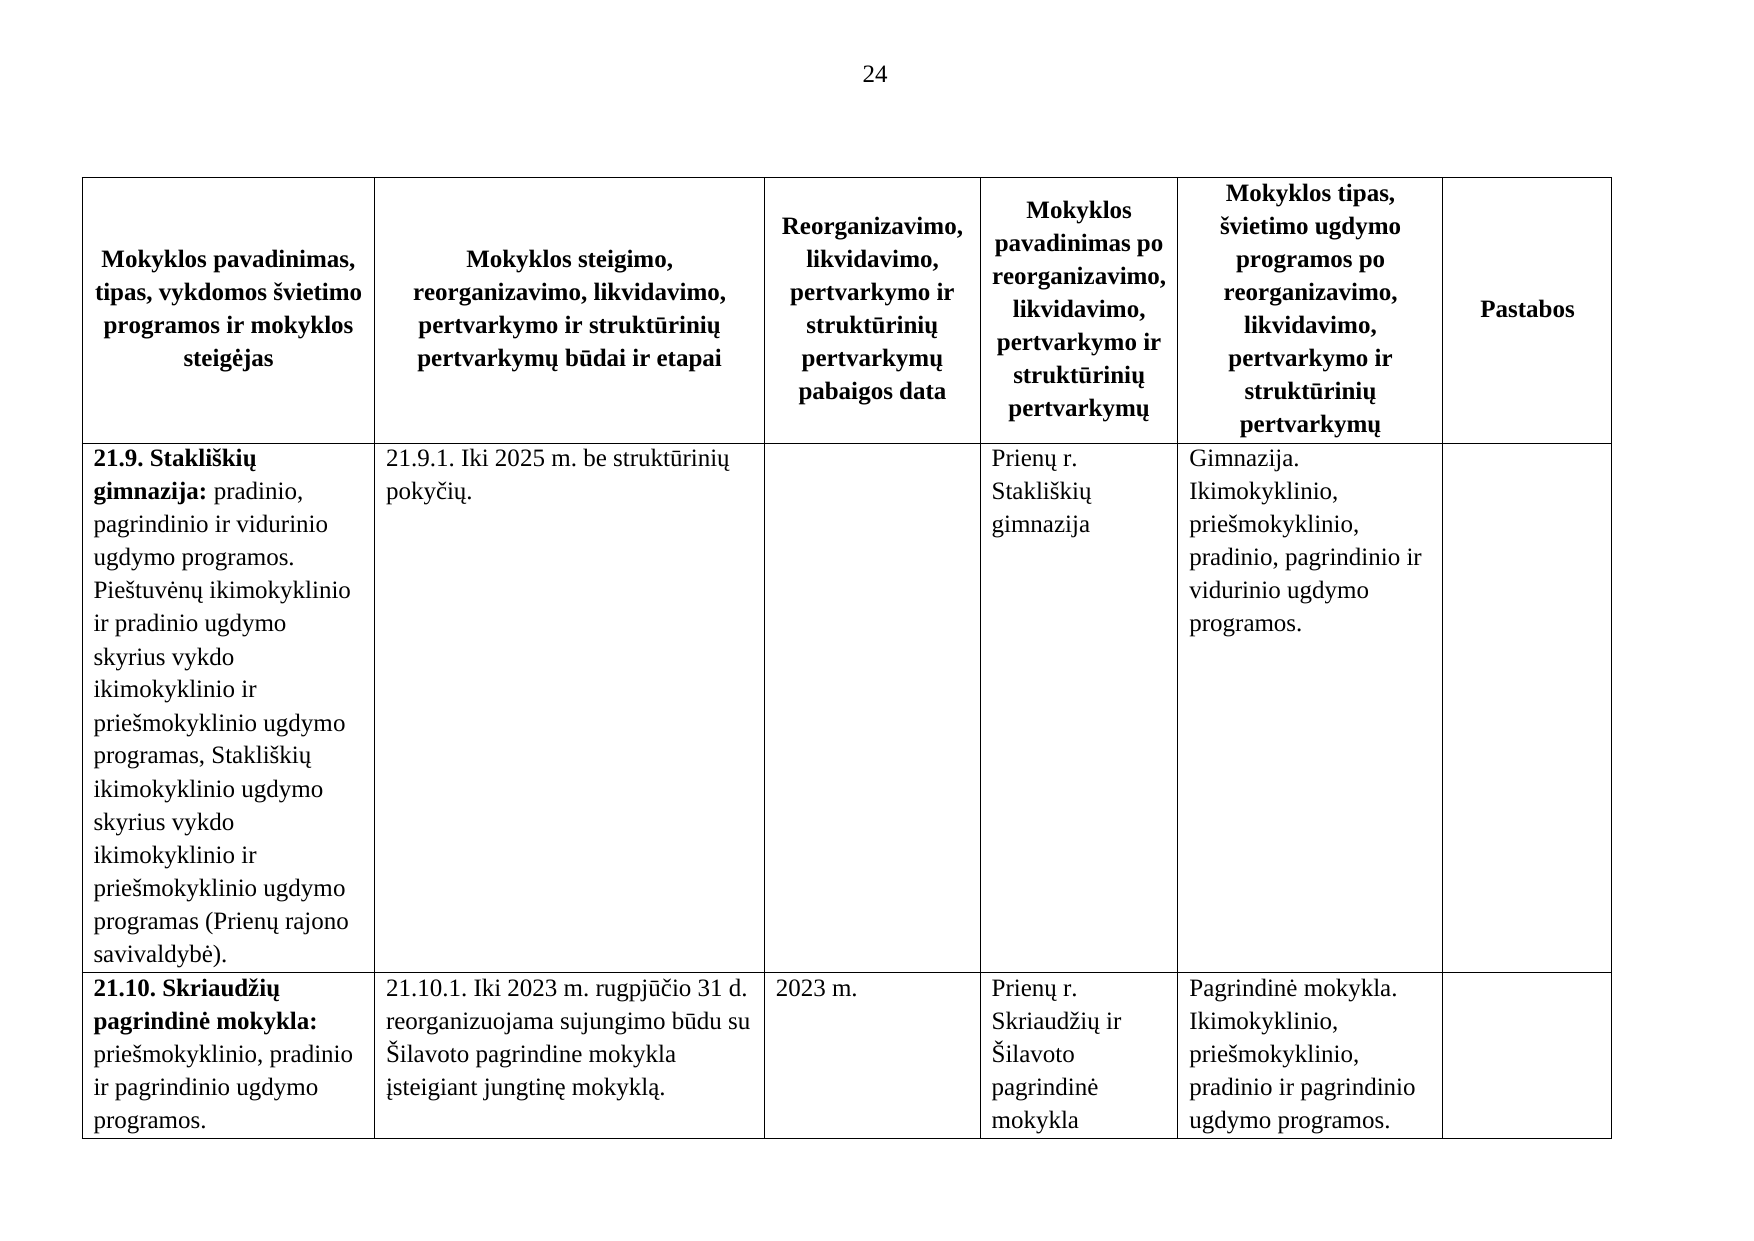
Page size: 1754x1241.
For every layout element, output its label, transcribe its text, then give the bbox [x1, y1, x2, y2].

table_cell 21.10. Skriaudžių pagrindinė mokykla: priešmokyklinio, pradinio ir pagrindinio ugdymo programos. [83, 973, 374, 1138]
table_cell Prienų r. Skriaudžių ir Šilavoto pagrindinė mokykla [981, 973, 1177, 1138]
table_header Mokyklos pavadinimas, tipas, vykdomos švietimo programos ir mokyklos steigėjas [83, 178, 374, 442]
table_cell 21.9.1. Iki 2025 m. be struktūrinių pokyčių. [375, 444, 764, 972]
table_cell [765, 444, 980, 972]
table_cell Pagrindinė mokykla. Ikimokyklinio, priešmokyklinio, pradinio ir pagrindinio ugdymo programos. [1178, 973, 1442, 1138]
table_header Mokyklos pavadinimas po reorganizavimo, likvidavimo, pertvarkymo ir struktūrinių pertvarkymų [981, 178, 1177, 442]
table_cell 2023 m. [765, 973, 980, 1138]
table_cell Prienų r. Stakliškių gimnazija [981, 444, 1177, 972]
table_cell 21.9. Stakliškių gimnazija: pradinio, pagrindinio ir vidurinio ugdymo programos. Pieštuvėnų ikimokyklinio ir pradinio ugdymo skyrius vykdo ikimokyklinio ir priešmokyklinio ugdymo programas, Stakliškių ikimokyklinio ugdymo skyrius vykdo ikimokyklinio ir priešmokyklinio ugdymo programas (Prienų rajono savivaldybė). [83, 444, 374, 972]
table_cell [1443, 444, 1611, 972]
table_cell 21.10.1. Iki 2023 m. rugpjūčio 31 d. reorganizuojama sujungimo būdu su Šilavoto pagrindine mokykla įsteigiant jungtinę mokyklą. [375, 973, 764, 1138]
table_cell [1443, 973, 1611, 1138]
table_header Mokyklos steigimo, reorganizavimo, likvidavimo, pertvarkymo ir struktūrinių pertvarkymų būdai ir etapai [375, 178, 764, 442]
table_header Reorganizavimo, likvidavimo, pertvarkymo ir struktūrinių pertvarkymų pabaigos data [765, 178, 980, 442]
table_header Mokyklos tipas, švietimo ugdymo programos po reorganizavimo, likvidavimo, pertvarkymo ir struktūrinių pertvarkymų [1178, 178, 1442, 442]
table_header Pastabos [1443, 178, 1611, 442]
table_cell Gimnazija. Ikimokyklinio, priešmokyklinio, pradinio, pagrindinio ir vidurinio ugdymo programos. [1178, 444, 1442, 972]
